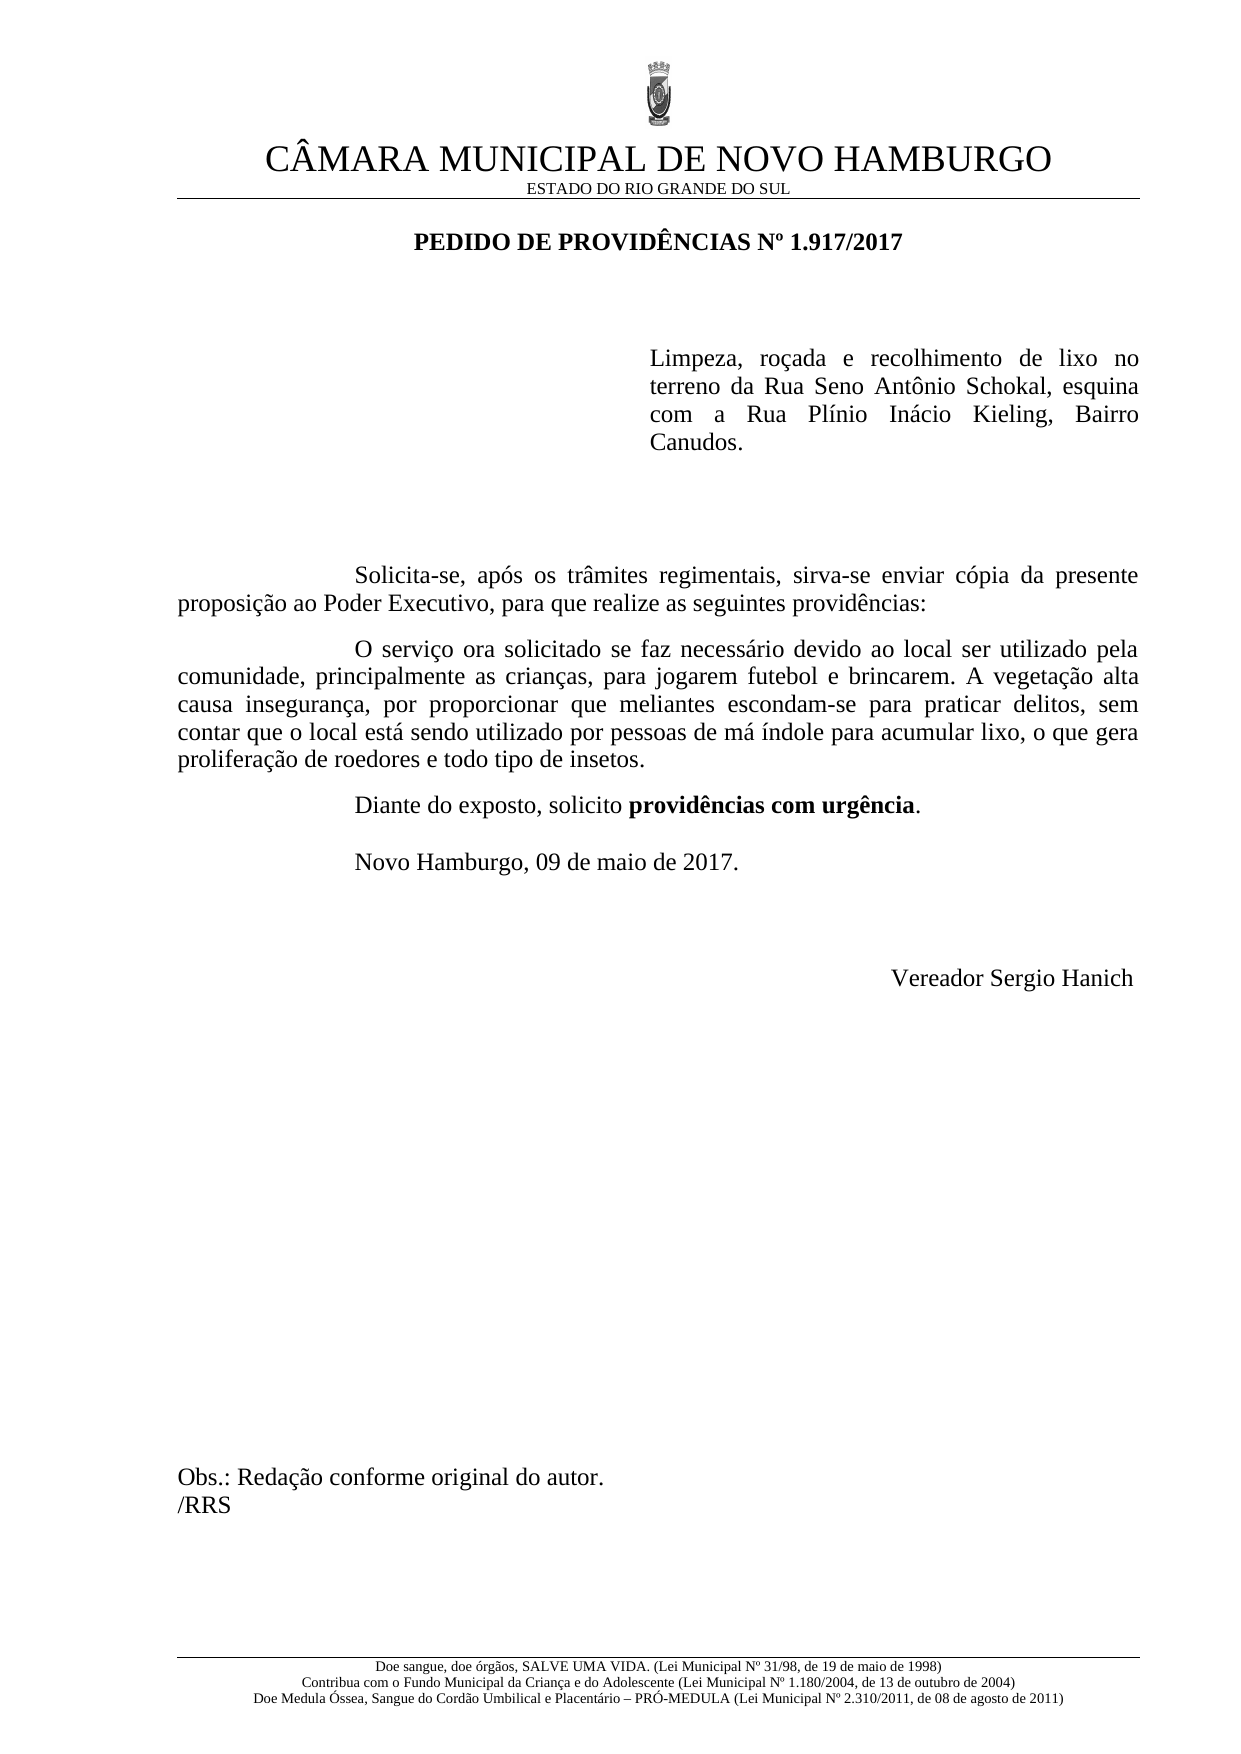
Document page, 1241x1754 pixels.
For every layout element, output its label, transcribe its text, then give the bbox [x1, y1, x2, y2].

text Limpeza, roçada e recolhimento de lixo no terreno da Rua Seno Antônio Schokal, esquina com a Rua Plínio Inácio Kieling, Bairro Canudos. [649, 344, 1140, 455]
text O serviço ora solicitado se faz necessário devido ao local ser utilizado pela comunidade, principalmente as crianças, para jogarem futebol e brincarem. A vegetação alta causa insegurança, por proporcionar que meliantes escondam-se para praticar delitos, sem contar que o local está sendo utilizado por pessoas de má índole para acumular lixo, o que gera proliferação de roedores e todo tipo de insetos. [177, 635, 1140, 773]
text Novo Hamburgo, 09 de maio de 2017. [177, 848, 1140, 876]
text Obs.: Redação conforme original do autor. [177, 1463, 1140, 1491]
text Diante do exposto, solicito providências com urgência. [177, 791, 1140, 819]
text Vereador Sergio Hanich [177, 964, 1140, 992]
text Solicita-se, após os trâmites regimentais, sirva-se enviar cópia da presente proposição ao Poder Executivo, para que realize as seguintes providências: [177, 562, 1140, 617]
text PEDIDO DE PROVIDÊNCIAS Nº 1.917/2017 [177, 228, 1140, 256]
text /RRS [177, 1491, 1140, 1519]
